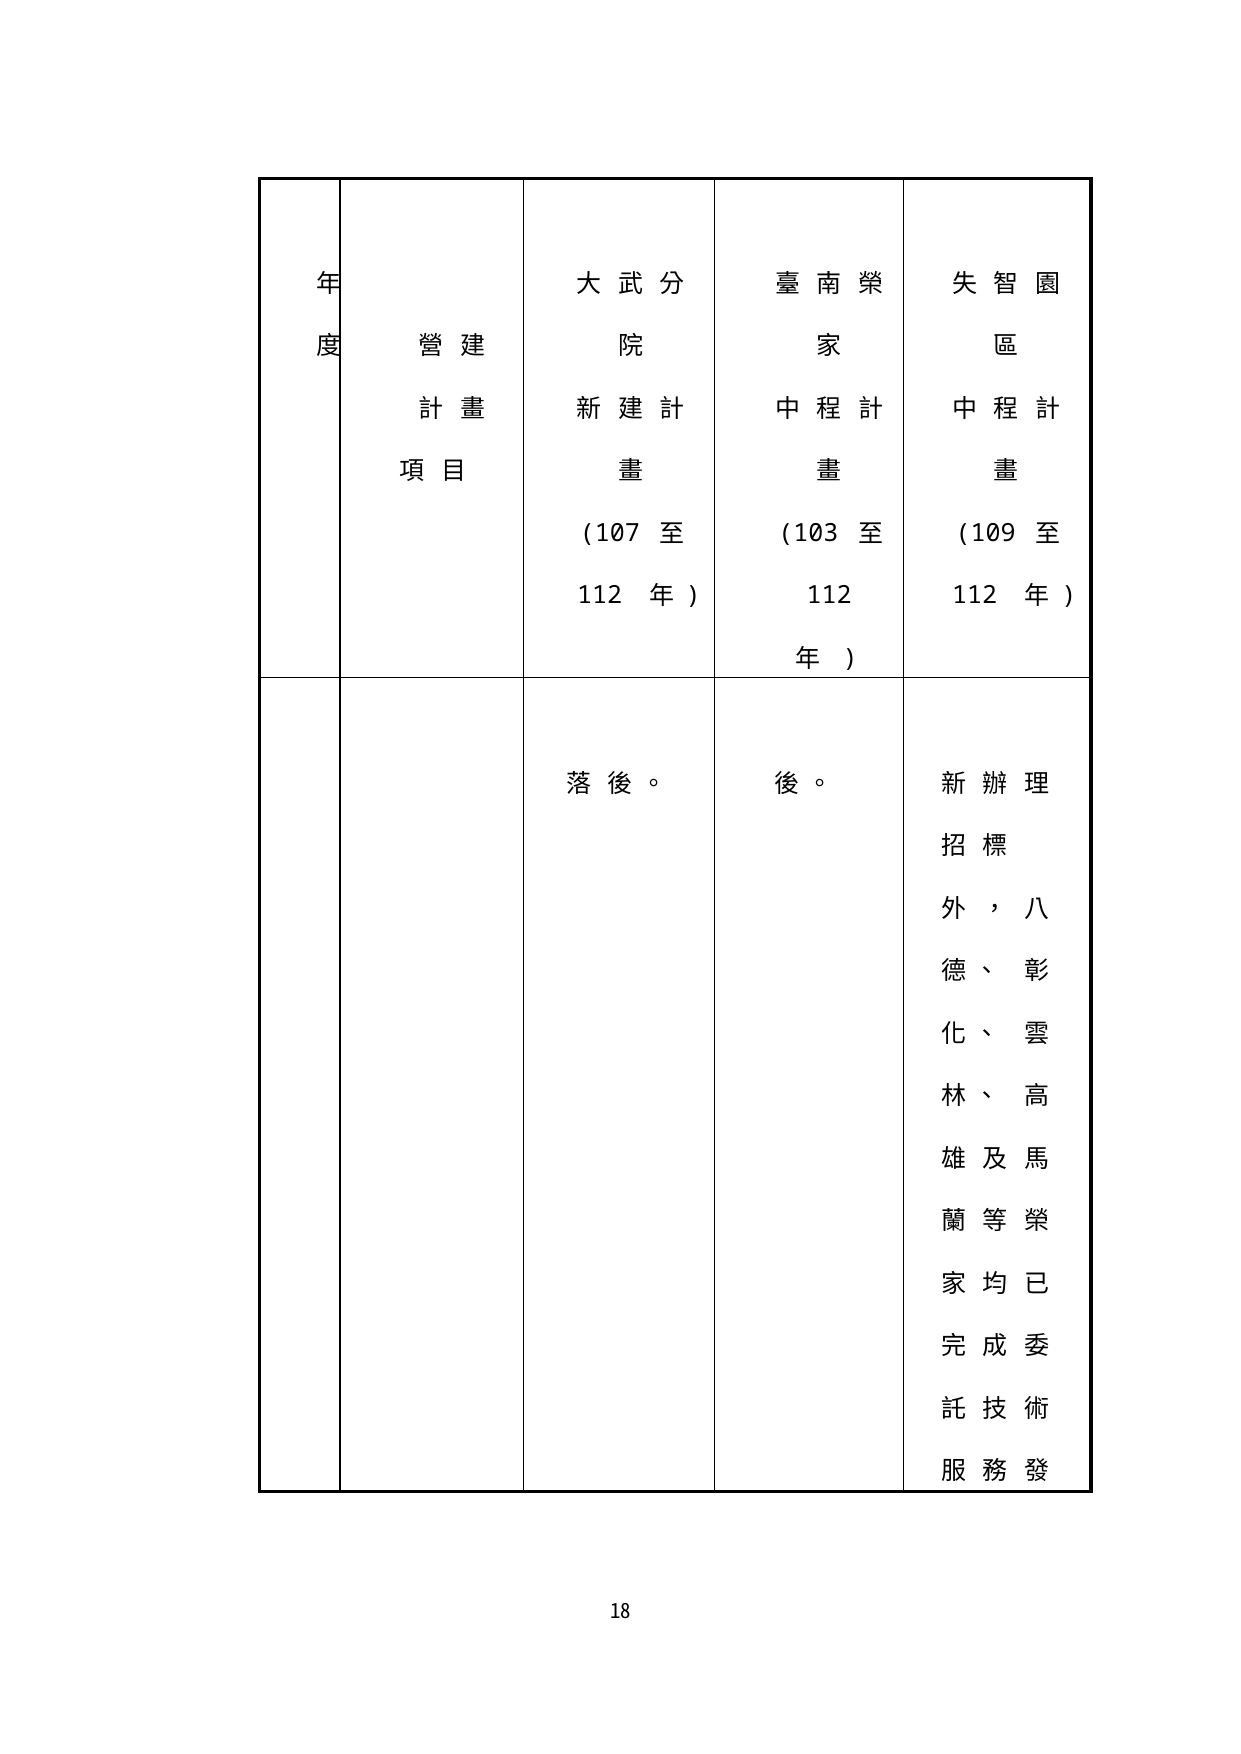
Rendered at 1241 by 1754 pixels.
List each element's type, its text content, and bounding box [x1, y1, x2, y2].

table_header 大武分院 新建計畫 (107至112年) [524, 180, 714, 677]
table_cell [261, 678, 339, 1490]
table_header 年度 [261, 180, 339, 677]
table_header 臺南榮家 中程計畫 (103至112年) [715, 180, 903, 677]
table_cell 落後。 [524, 678, 714, 1490]
table_cell [341, 678, 523, 1490]
table_cell 新辦理招標外，八德、彰化、雲林、高雄及馬蘭等榮家均已完成委託技術服務發 [904, 678, 1089, 1490]
table_header 失智園區 中程計畫 (109至112年) [904, 180, 1089, 677]
table_cell 後。 [715, 678, 903, 1490]
table_header 營建計畫 項目 [341, 180, 523, 677]
